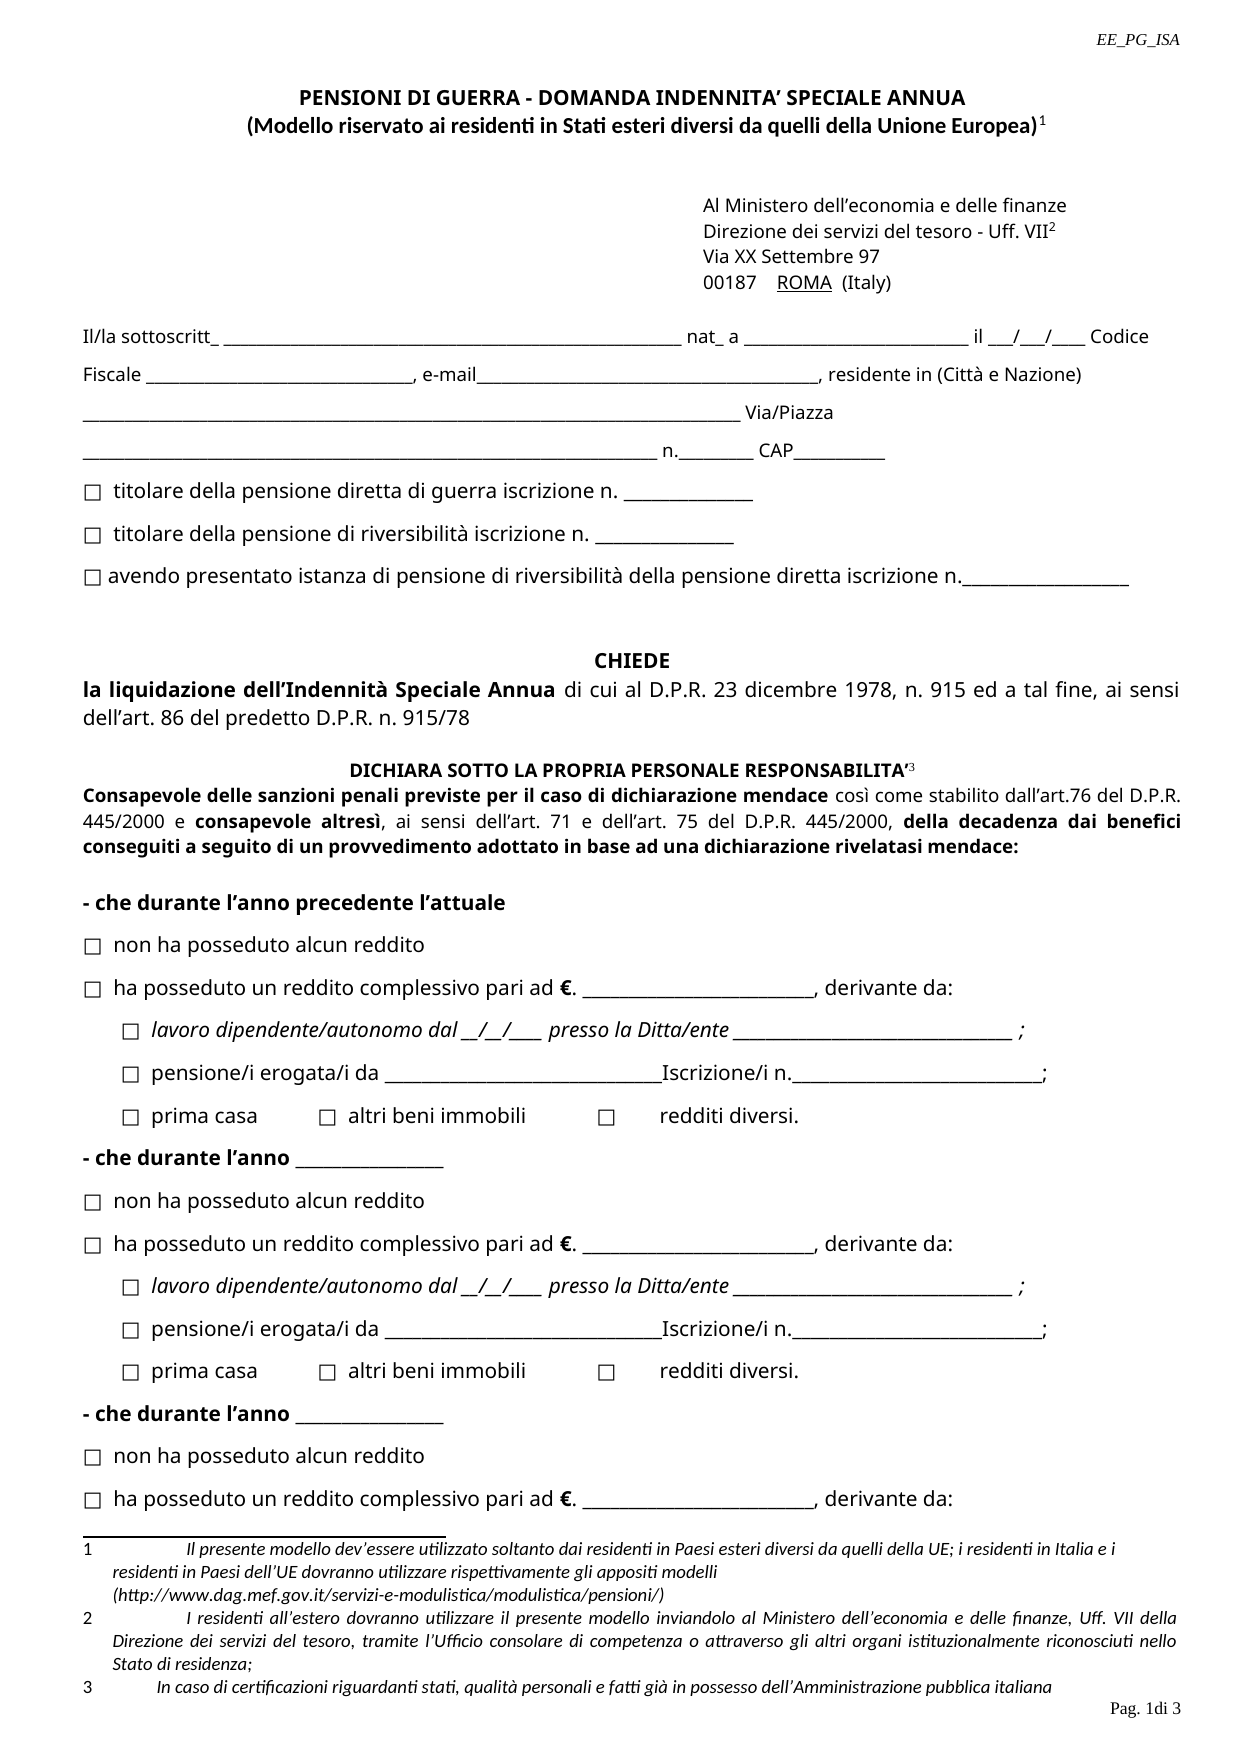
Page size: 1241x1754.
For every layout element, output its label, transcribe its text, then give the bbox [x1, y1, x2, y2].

text □ titolare della pensione diretta di guerra iscrizione n. ______________ [83, 476, 1181, 504]
text PENSIONI DI GUERRA - DOMANDA INDENNITA’ SPECIALE ANNUA [83, 83, 1181, 111]
text □ prima casa □ altri beni immobili □ redditi diversi. [83, 1101, 1181, 1129]
text Via XX Settembre 97 [703, 244, 1181, 269]
text □ lavoro dipendente/autonomo dal __/__/____ presso la Ditta/ente __________________________________ ; [83, 1016, 1181, 1044]
text Il presente modello dev’essere utilizzato soltanto dai residenti in Paesi esteri diversi da quelli della UE; i residenti in Italia e i residenti in Paesi dell’UE dovranno utilizzare rispettivamente gli appositi modelli (http://www.dag.mef.gov.it/servizi-e-modulistica/modulistica/pensioni/) [83, 1537, 1181, 1606]
text In caso di certificazioni riguardanti stati, qualità personali e fatti già in possesso dell’Amministrazione pubblica italiana [83, 1675, 1181, 1698]
text □ lavoro dipendente/autonomo dal __/__/____ presso la Ditta/ente __________________________________ ; [83, 1271, 1181, 1300]
text □ ha posseduto un reddito complessivo pari ad €. _________________________, derivante da: [83, 973, 1181, 1001]
text □ ha posseduto un reddito complessivo pari ad €. _________________________, derivante da: [83, 1484, 1181, 1513]
subtitle CHIEDE [83, 646, 1181, 675]
text □ non ha posseduto alcun reddito [83, 930, 1181, 959]
text □ avendo presentato istanza di pensione di riversibilità della pensione diretta iscrizione n.__________________ [83, 561, 1181, 590]
text (Modello riservato ai residenti in Stati esteri diversi da quelli della Unione Europea) [246, 111, 1181, 139]
text Consapevole delle sanzioni penali previste per il caso di dichiarazione mendace così come stabilito dall’art.76 del D.P.R. 445/2000 e consapevole altresì, ai sensi dell’art. 71 e dell’art. 75 del D.P.R. 445/2000, della decadenza dai benefici conseguiti a seguito di un provvedimento adottato in base ad una dichiarazione rivelatasi mendace: [83, 783, 1181, 859]
text Il/la sottoscritt_ _______________________________________________________ nat_ a ___________________________ il ___/___/____ Codice Fiscale ________________________________, e-mail_________________________________________, residente in (Città e Nazione) _______________________________________________________________________________ Via/Piazza _____________________________________________________________________ n._________ CAP___________ [83, 323, 1181, 463]
text - che durante l’anno ________________ [83, 1143, 1181, 1172]
text □ non ha posseduto alcun reddito [83, 1442, 1181, 1470]
text Direzione dei servizi del tesoro - Uff. VII [703, 218, 1181, 244]
text 00187 ROMA (Italy) [703, 269, 1181, 295]
text □ pensione/i erogata/i da ______________________________Iscrizione/i n.___________________________; [83, 1314, 1181, 1342]
text Al Ministero dell’economia e delle finanze [703, 193, 1181, 218]
text DICHIARA SOTTO LA PROPRIA PERSONALE RESPONSABILITA’ [83, 757, 1181, 783]
text - che durante l’anno precedente l’attuale [83, 888, 1181, 916]
text □ prima casa □ altri beni immobili □ redditi diversi. [83, 1356, 1181, 1385]
subtitle la liquidazione dell’Indennità Speciale Annua di cui al D.P.R. 23 dicembre 1978, n. 915 ed a tal fine, ai sensi dell’art. 86 del predetto D.P.R. n. 915/78 [83, 675, 1181, 732]
text □ ha posseduto un reddito complessivo pari ad €. _________________________, derivante da: [83, 1229, 1181, 1257]
text □ titolare della pensione di riversibilità iscrizione n. _______________ [83, 519, 1181, 547]
text - che durante l’anno ________________ [83, 1399, 1181, 1427]
text □ non ha posseduto alcun reddito [83, 1186, 1181, 1214]
text I residenti all’estero dovranno utilizzare il presente modello inviandolo al Ministero dell’economia e delle finanze, Uff. VII della Direzione dei servizi del tesoro, tramite l’Ufficio consolare di competenza o attraverso gli altri organi istituzionalmente riconosciuti nello Stato di residenza; [83, 1606, 1181, 1675]
text □ pensione/i erogata/i da ______________________________Iscrizione/i n.___________________________; [83, 1058, 1181, 1087]
